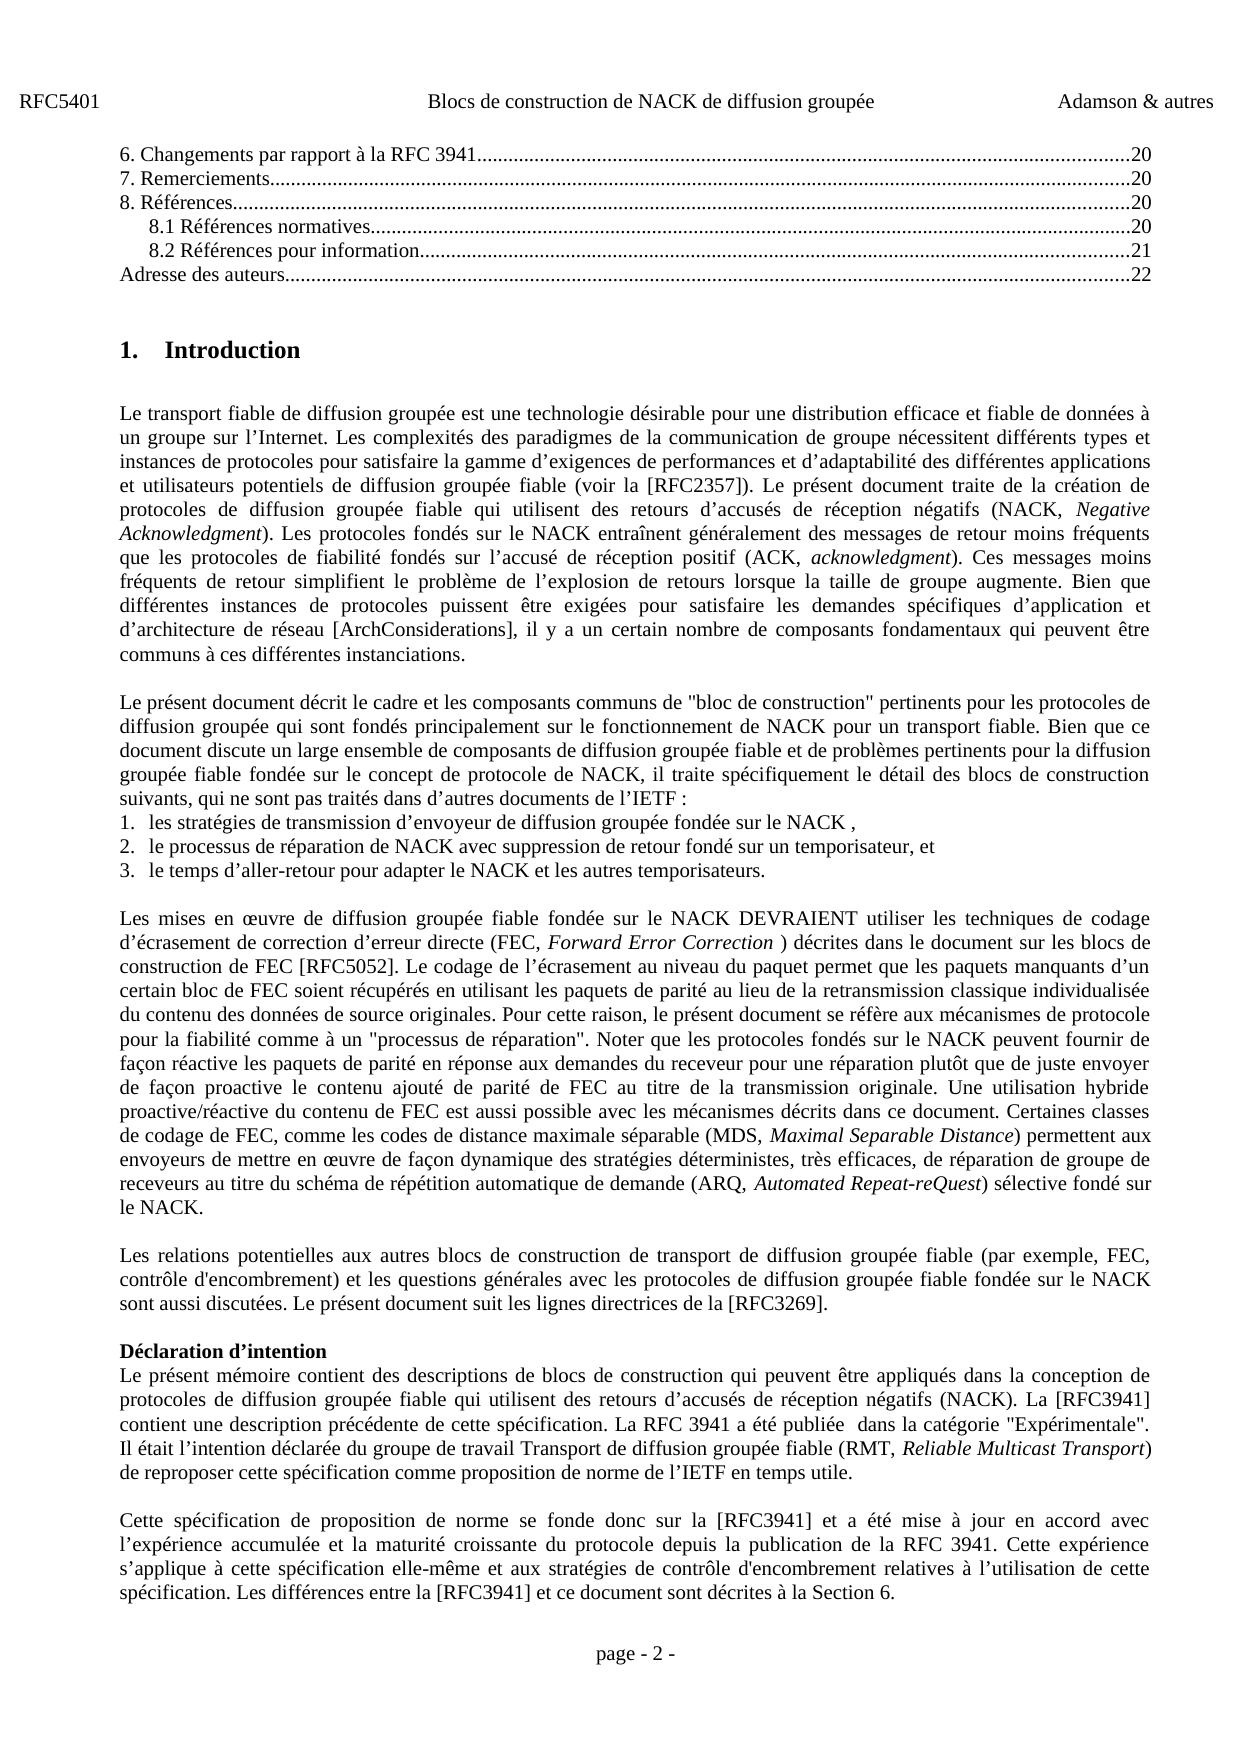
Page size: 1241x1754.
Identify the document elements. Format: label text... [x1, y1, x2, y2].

text 2. le processus de réparation de NACK avec suppression de retour fondé sur un temporisateur, et [119, 834, 1152, 858]
text Le présent mémoire contient des descriptions de blocs de construction qui peuvent être appliqués dans la conception de protocoles de diffusion groupée fiable qui utilisent des retours d’accusés de réception négatifs (NACK). La [RFC3941] contient une description précédente de cette spécification. La RFC 3941 a été publiée dans la catégorie "Expérimentale". Il était l’intention déclarée du groupe de travail Transport de diffusion groupée fiable (RMT, Reliable Multicast Transport) de reproposer cette spécification comme proposition de norme de l’IETF en temps utile. [119, 1363, 1152, 1484]
text 1. les stratégies de transmission d’envoyeur de diffusion groupée fondée sur le NACK , [119, 810, 1152, 834]
text 8.1 Références normatives 20 [149, 214, 1152, 238]
text Le transport fiable de diffusion groupée est une technologie désirable pour une distribution efficace et fiable de données à un groupe sur l’Internet. Les complexités des paradigmes de la communication de groupe nécessitent différents types et instances de protocoles pour satisfaire la gamme d’exigences de performances et d’adaptabilité des différentes applications et utilisateurs potentiels de diffusion groupée fiable (voir la [RFC2357]). Le présent document traite de la création de protocoles de diffusion groupée fiable qui utilisent des retours d’accusés de réception négatifs (NACK, Negative Acknowledgment). Les protocoles fondés sur le NACK entraînent généralement des messages de retour moins fréquents que les protocoles de fiabilité fondés sur l’accusé de réception positif (ACK, acknowledgment). Ces messages moins fréquents de retour simplifient le problème de l’explosion de retours lorsque la taille de groupe augmente. Bien que différentes instances de protocoles puissent être exigées pour satisfaire les demandes spécifiques d’application et d’architecture de réseau [ArchConsiderations], il y a un certain nombre de composants fondamentaux qui peuvent être communs à ces différentes instanciations. [119, 401, 1152, 666]
text 8. Références 20 [119, 190, 1152, 214]
text 6. Changements par rapport à la RFC 3941 20 [119, 142, 1152, 166]
text Le présent document décrit le cadre et les composants communs de "bloc de construction" pertinents pour les protocoles de diffusion groupée qui sont fondés principalement sur le fonctionnement de NACK pour un transport fiable. Bien que ce document discute un large ensemble de composants de diffusion groupée fiable et de problèmes pertinents pour la diffusion groupée fiable fondée sur le concept de protocole de NACK, il traite spécifiquement le détail des blocs de construction suivants, qui ne sont pas traités dans d’autres documents de l’IETF : [119, 689, 1152, 810]
text 3. le temps d’aller-retour pour adapter le NACK et les autres temporisateurs. [119, 858, 1152, 882]
subtitle 1. Introduction [119, 336, 1152, 364]
text Les relations potentielles aux autres blocs de construction de transport de diffusion groupée fiable (par exemple, FEC, contrôle d'encombrement) et les questions générales avec les protocoles de diffusion groupée fiable fondée sur le NACK sont aussi discutées. Le présent document suit les lignes directrices de la [RFC3269]. [119, 1243, 1152, 1315]
text Adresse des auteurs 22 [119, 262, 1152, 286]
text Cette spécification de proposition de norme se fonde donc sur la [RFC3941] et a été mise à jour en accord avec l’expérience accumulée et la maturité croissante du protocole depuis la publication de la RFC 3941. Cette expérience s’applique à cette spécification elle-même et aux stratégies de contrôle d'encombrement relatives à l’utilisation de cette spécification. Les différences entre la [RFC3941] et ce document sont décrites à la Section 6. [119, 1508, 1152, 1604]
text Déclaration d’intention [119, 1339, 1152, 1363]
text Les mises en œuvre de diffusion groupée fiable fondée sur le NACK DEVRAIENT utiliser les techniques de codage d’écrasement de correction d’erreur directe (FEC, Forward Error Correction ) décrites dans le document sur les blocs de construction de FEC [RFC5052]. Le codage de l’écrasement au niveau du paquet permet que les paquets manquants d’un certain bloc de FEC soient récupérés en utilisant les paquets de parité au lieu de la retransmission classique individualisée du contenu des données de source originales. Pour cette raison, le présent document se réfère aux mécanismes de protocole pour la fiabilité comme à un "processus de réparation". Noter que les protocoles fondés sur le NACK peuvent fournir de façon réactive les paquets de parité en réponse aux demandes du receveur pour une réparation plutôt que de juste envoyer de façon proactive le contenu ajouté de parité de FEC au titre de la transmission originale. Une utilisation hybride proactive/réactive du contenu de FEC est aussi possible avec les mécanismes décrits dans ce document. Certaines classes de codage de FEC, comme les codes de distance maximale séparable (MDS, Maximal Separable Distance) permettent aux envoyeurs de mettre en œuvre de façon dynamique des stratégies déterministes, très efficaces, de réparation de groupe de receveurs au titre du schéma de répétition automatique de demande (ARQ, Automated Repeat-reQuest) sélective fondé sur le NACK. [119, 906, 1152, 1219]
text 8.2 Références pour information 21 [149, 238, 1152, 262]
text 7. Remerciements 20 [119, 166, 1152, 190]
